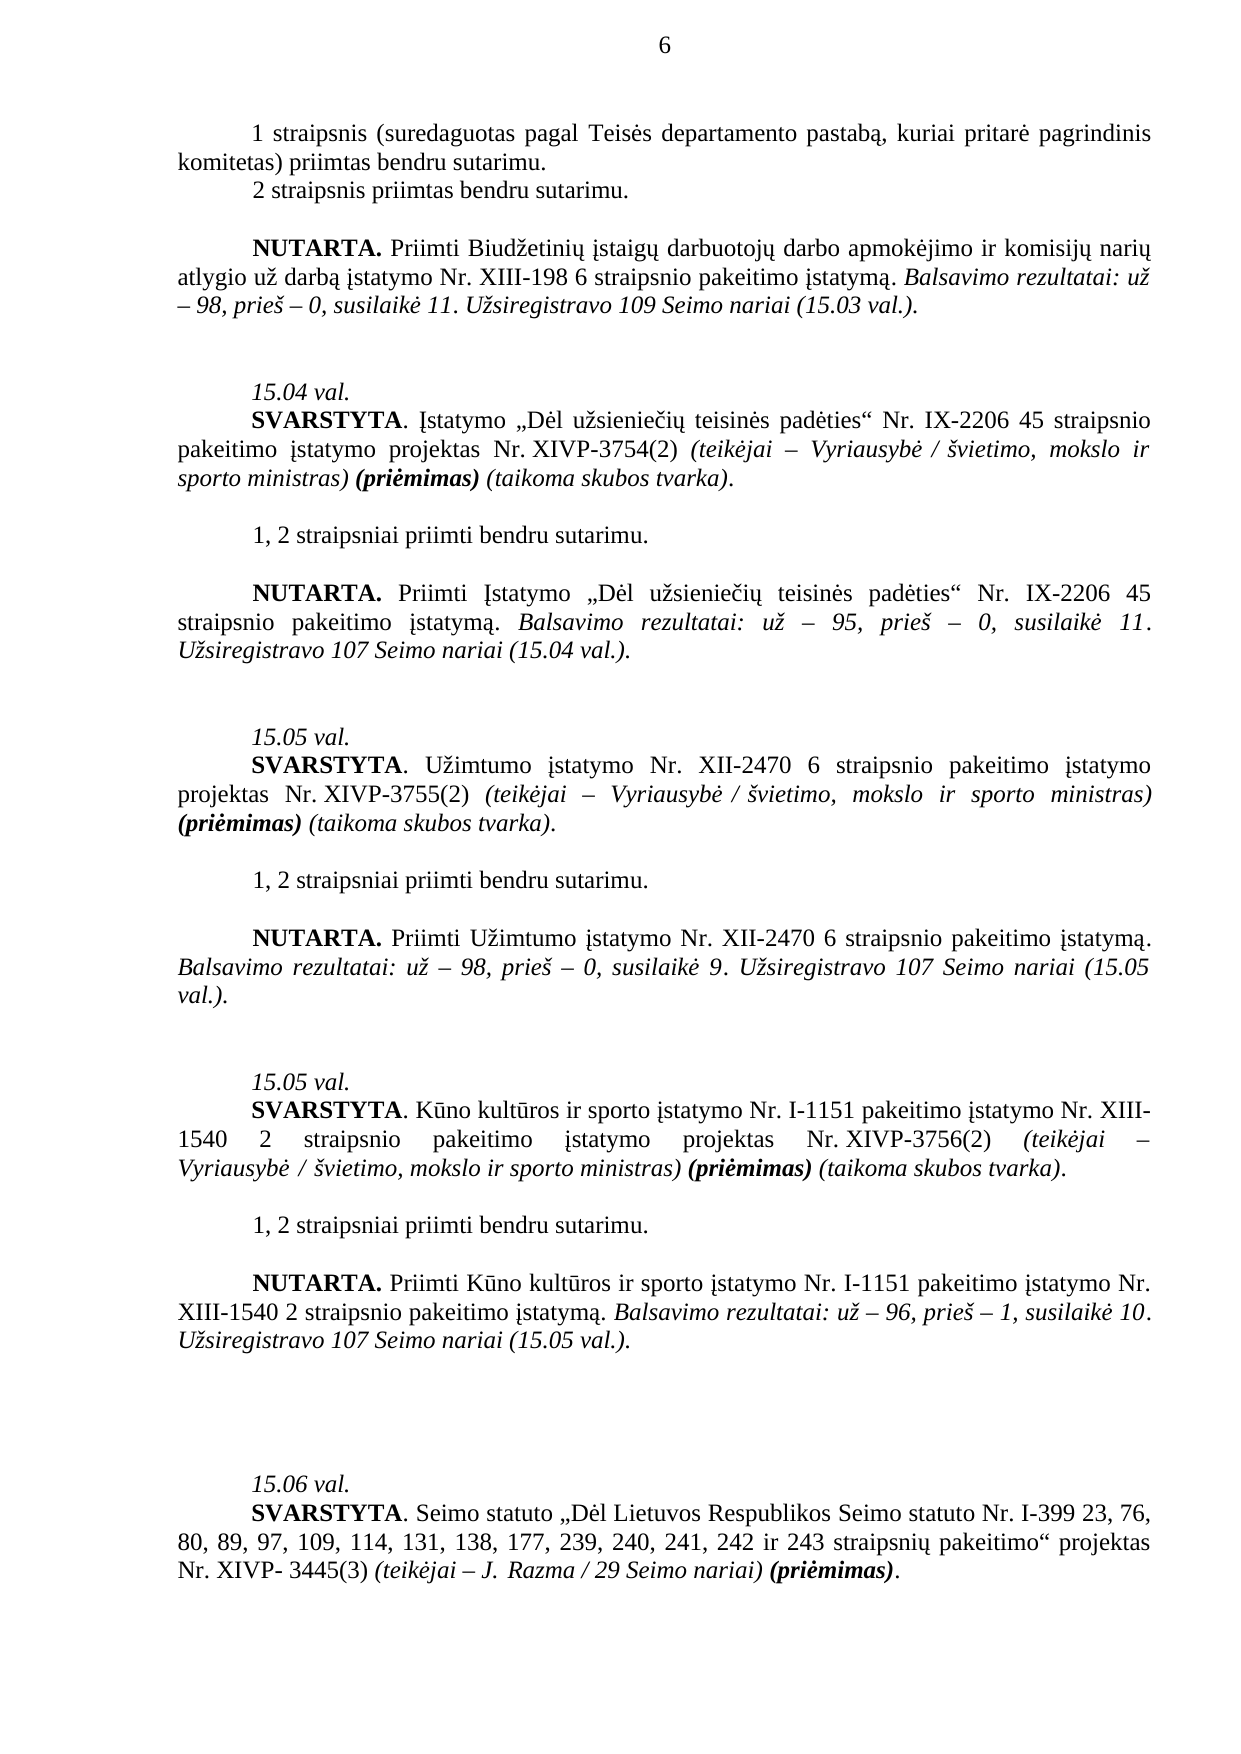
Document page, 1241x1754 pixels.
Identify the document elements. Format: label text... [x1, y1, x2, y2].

text 15.05 val. [177, 1067, 1152, 1096]
text 1, 2 straipsniai priimti bendru sutarimu. [177, 866, 1152, 894]
text NUTARTA. Priimti Biudžetinių įstaigų darbuotojų darbo apmokėjimo ir komisijų narių atlygio už darbą įstatymo Nr. XIII-198 6 straipsnio pakeitimo įstatymą. Balsavimo rezultatai: už – 98, prieš – 0, susilaikė 11. Užsiregistravo 109 Seimo nariai (15.03 val.). [177, 233, 1152, 319]
text 15.05 val. [177, 722, 1152, 751]
text SVARSTYTA. Užimtumo įstatymo Nr. XII-2470 6 straipsnio pakeitimo įstatymo projektas Nr. XIVP-3755(2) (teikėjai – Vyriausybė / švietimo, mokslo ir sporto ministras) (priėmimas) (taikoma skubos tvarka). [177, 751, 1152, 837]
text 15.04 val. [177, 377, 1152, 406]
text 1 straipsnis (suredaguotas pagal Teisės departamento pastabą, kuriai pritarė pagrindinis komitetas) priimtas bendru sutarimu. [177, 118, 1152, 176]
text NUTARTA. Priimti Įstatymo „Dėl užsieniečių teisinės padėties“ Nr. IX-2206 45 straipsnio pakeitimo įstatymą. Balsavimo rezultatai: už – 95, prieš – 0, susilaikė 11. Užsiregistravo 107 Seimo nariai (15.04 val.). [177, 578, 1152, 664]
text SVARSTYTA. Įstatymo „Dėl užsieniečių teisinės padėties“ Nr. IX-2206 45 straipsnio pakeitimo įstatymo projektas Nr. XIVP-3754(2) (teikėjai – Vyriausybė / švietimo, mokslo ir sporto ministras) (priėmimas) (taikoma skubos tvarka). [177, 406, 1152, 492]
text NUTARTA. Priimti Kūno kultūros ir sporto įstatymo Nr. I-1151 pakeitimo įstatymo Nr. XIII-1540 2 straipsnio pakeitimo įstatymą. Balsavimo rezultatai: už – 96, prieš – 1, susilaikė 10. Užsiregistravo 107 Seimo nariai (15.05 val.). [177, 1268, 1152, 1354]
text 2 straipsnis priimtas bendru sutarimu. [177, 176, 1152, 204]
text 1, 2 straipsniai priimti bendru sutarimu. [177, 1211, 1152, 1239]
text 1, 2 straipsniai priimti bendru sutarimu. [177, 521, 1152, 549]
text NUTARTA. Priimti Užimtumo įstatymo Nr. XII-2470 6 straipsnio pakeitimo įstatymą. Balsavimo rezultatai: už – 98, prieš – 0, susilaikė 9. Užsiregistravo 107 Seimo nariai (15.05 val.). [177, 923, 1152, 1009]
text SVARSTYTA. Kūno kultūros ir sporto įstatymo Nr. I-1151 pakeitimo įstatymo Nr. XIII-1540 2 straipsnio pakeitimo įstatymo projektas Nr. XIVP-3756(2) (teikėjai – Vyriausybė / švietimo, mokslo ir sporto ministras) (priėmimas) (taikoma skubos tvarka). [177, 1096, 1152, 1182]
text SVARSTYTA. Seimo statuto „Dėl Lietuvos Respublikos Seimo statuto Nr. I-399 23, 76, 80, 89, 97, 109, 114, 131, 138, 177, 239, 240, 241, 242 ir 243 straipsnių pakeitimo“ projektas Nr. XIVP- 3445(3) (teikėjai – J. Razma / 29 Seimo nariai) (priėmimas). [177, 1498, 1152, 1584]
text 15.06 val. [177, 1469, 1152, 1498]
